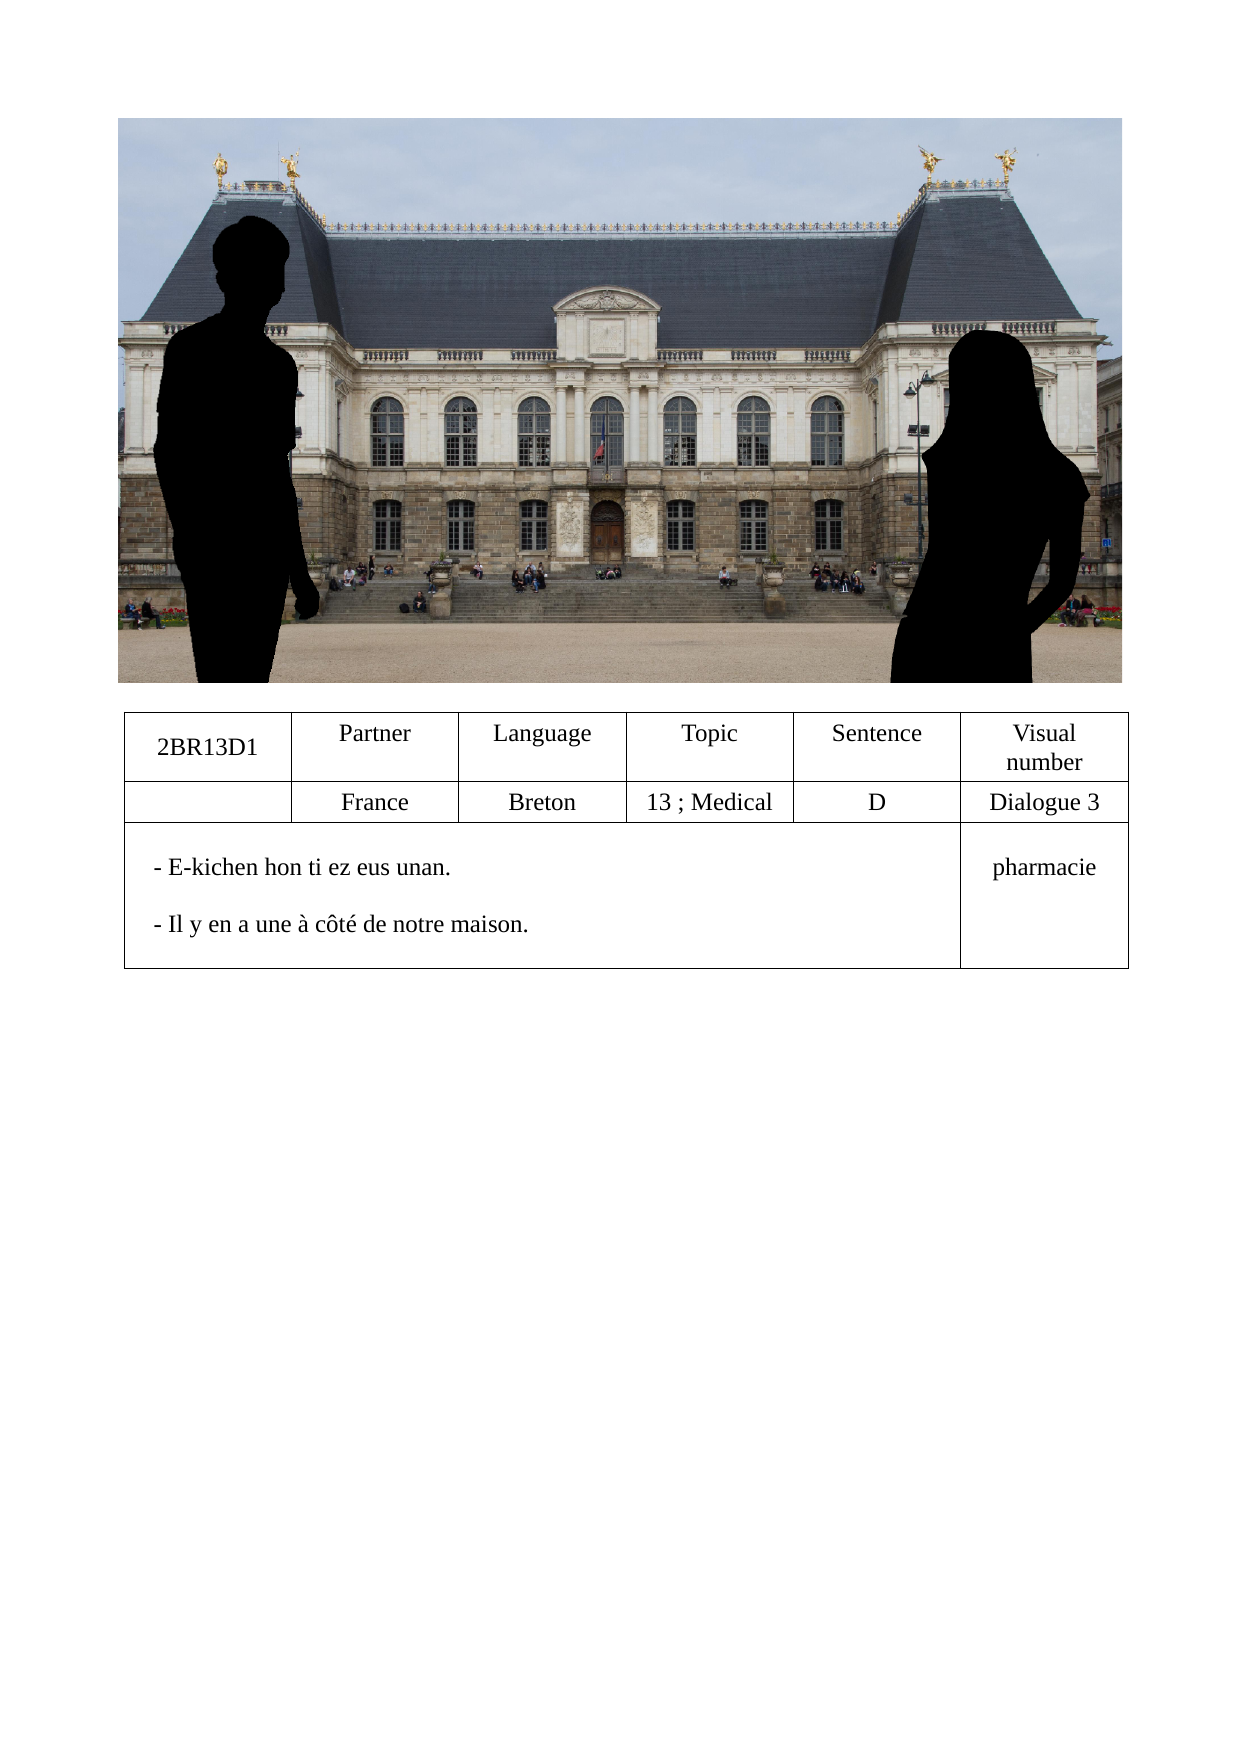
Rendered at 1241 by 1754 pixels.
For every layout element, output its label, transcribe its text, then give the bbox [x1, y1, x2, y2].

table_header Visual number [961, 713, 1128, 781]
table_cell - E-kichen hon ti ez eus unan. - Il y en a une à côté de notre maison. [125, 823, 960, 967]
table_header Sentence [794, 713, 960, 781]
table_cell 13 ; Medical [627, 782, 793, 822]
picture [118, 118, 1123, 683]
table_cell pharmacie [961, 823, 1128, 967]
table_header Partner [292, 713, 458, 781]
table_cell France [292, 782, 458, 822]
table_header Language [459, 713, 626, 781]
table_cell Breton [459, 782, 626, 822]
table_cell Dialogue 3 [961, 782, 1128, 822]
table_header 2BR13D1 [125, 713, 291, 781]
table_cell D [794, 782, 960, 822]
table_header Topic [627, 713, 793, 781]
table_cell [125, 782, 291, 822]
